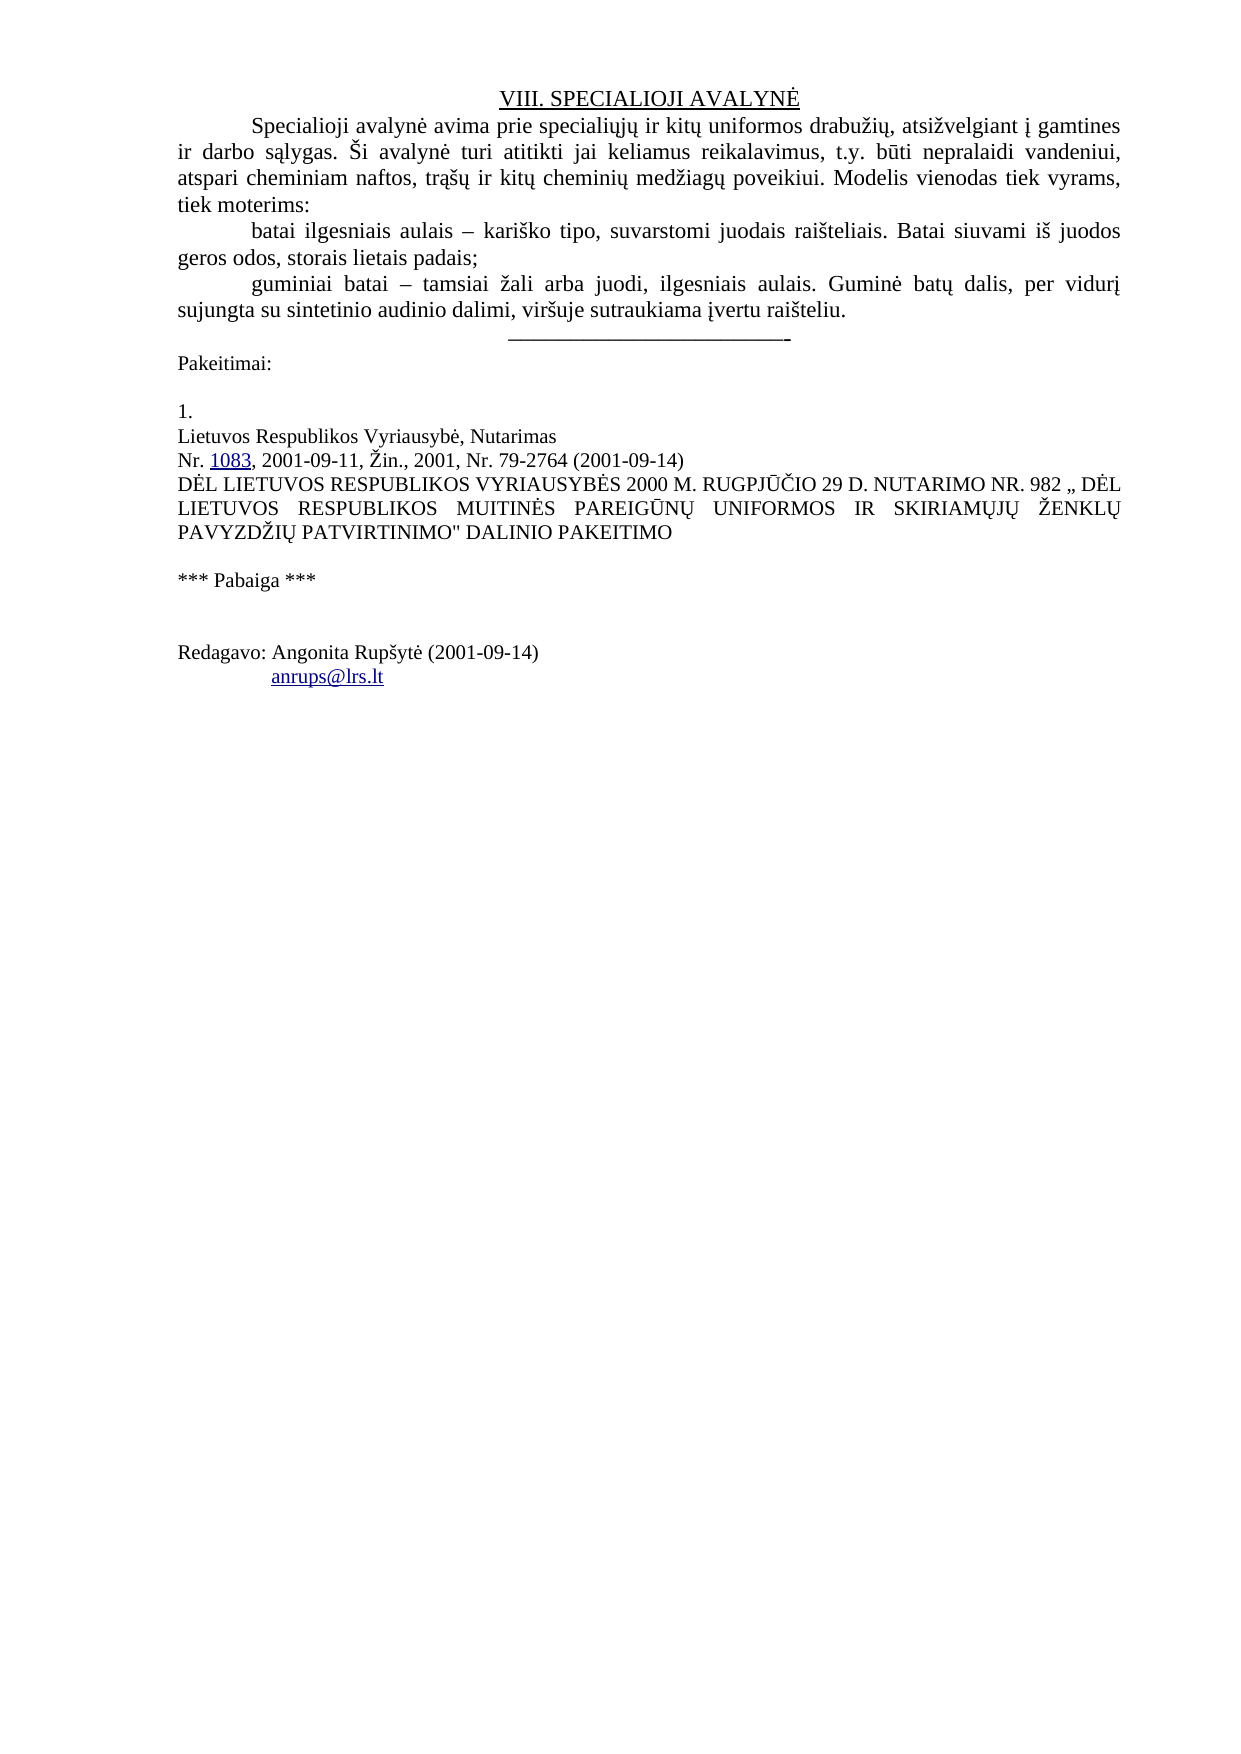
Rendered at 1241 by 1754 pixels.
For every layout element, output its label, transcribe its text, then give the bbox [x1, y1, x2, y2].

text DĖL LIETUVOS RESPUBLIKOS VYRIAUSYBĖS 2000 M. RUGPJŪČIO 29 D. NUTARIMO NR. 982 „ DĖL LIETUVOS RESPUBLIKOS MUITINĖS PAREIGŪNŲ UNIFORMOS IR SKIRIAMŲJŲ ŽENKLŲ PAVYZDŽIŲ PATVIRTINIMO" DALINIO PAKEITIMO [177, 472, 1122, 544]
text Redagavo: Angonita Rupšytė (2001-09-14) [177, 640, 1122, 664]
text *** Pabaiga *** [177, 568, 1122, 592]
text Specialioji avalynė avima prie specialiųjų ir kitų uniformos drabužių, atsižvelgiant į gamtines ir darbo sąlygas. Ši avalynė turi atitikti jai keliamus reikalavimus, t.y. būti nepralaidi vandeniui, atspari cheminiam naftos, trąšų ir kitų cheminių medžiagų poveikiui. Modelis vienodas tiek vyrams, tiek moterims: [177, 112, 1122, 217]
text 1. [177, 399, 1122, 423]
text Pakeitimai: [177, 351, 1122, 375]
text ––––––––––––––––––––––- [177, 323, 1122, 351]
text anrups@lrs.lt [177, 664, 1122, 688]
text Lietuvos Respublikos Vyriausybė, Nutarimas [177, 423, 1122, 448]
text VIII. SPECIALIOJI AVALYNĖ [177, 85, 1122, 112]
text batai ilgesniais aulais – kariško tipo, suvarstomi juodais raišteliais. Batai siuvami iš juodos geros odos, storais lietais padais; [177, 217, 1122, 270]
text guminiai batai – tamsiai žali arba juodi, ilgesniais aulais. Guminė batų dalis, per vidurį sujungta su sintetinio audinio dalimi, viršuje sutraukiama įvertu raišteliu. [177, 270, 1122, 323]
text Nr. 1083, 2001-09-11, Žin., 2001, Nr. 79-2764 (2001-09-14) [177, 448, 1122, 472]
